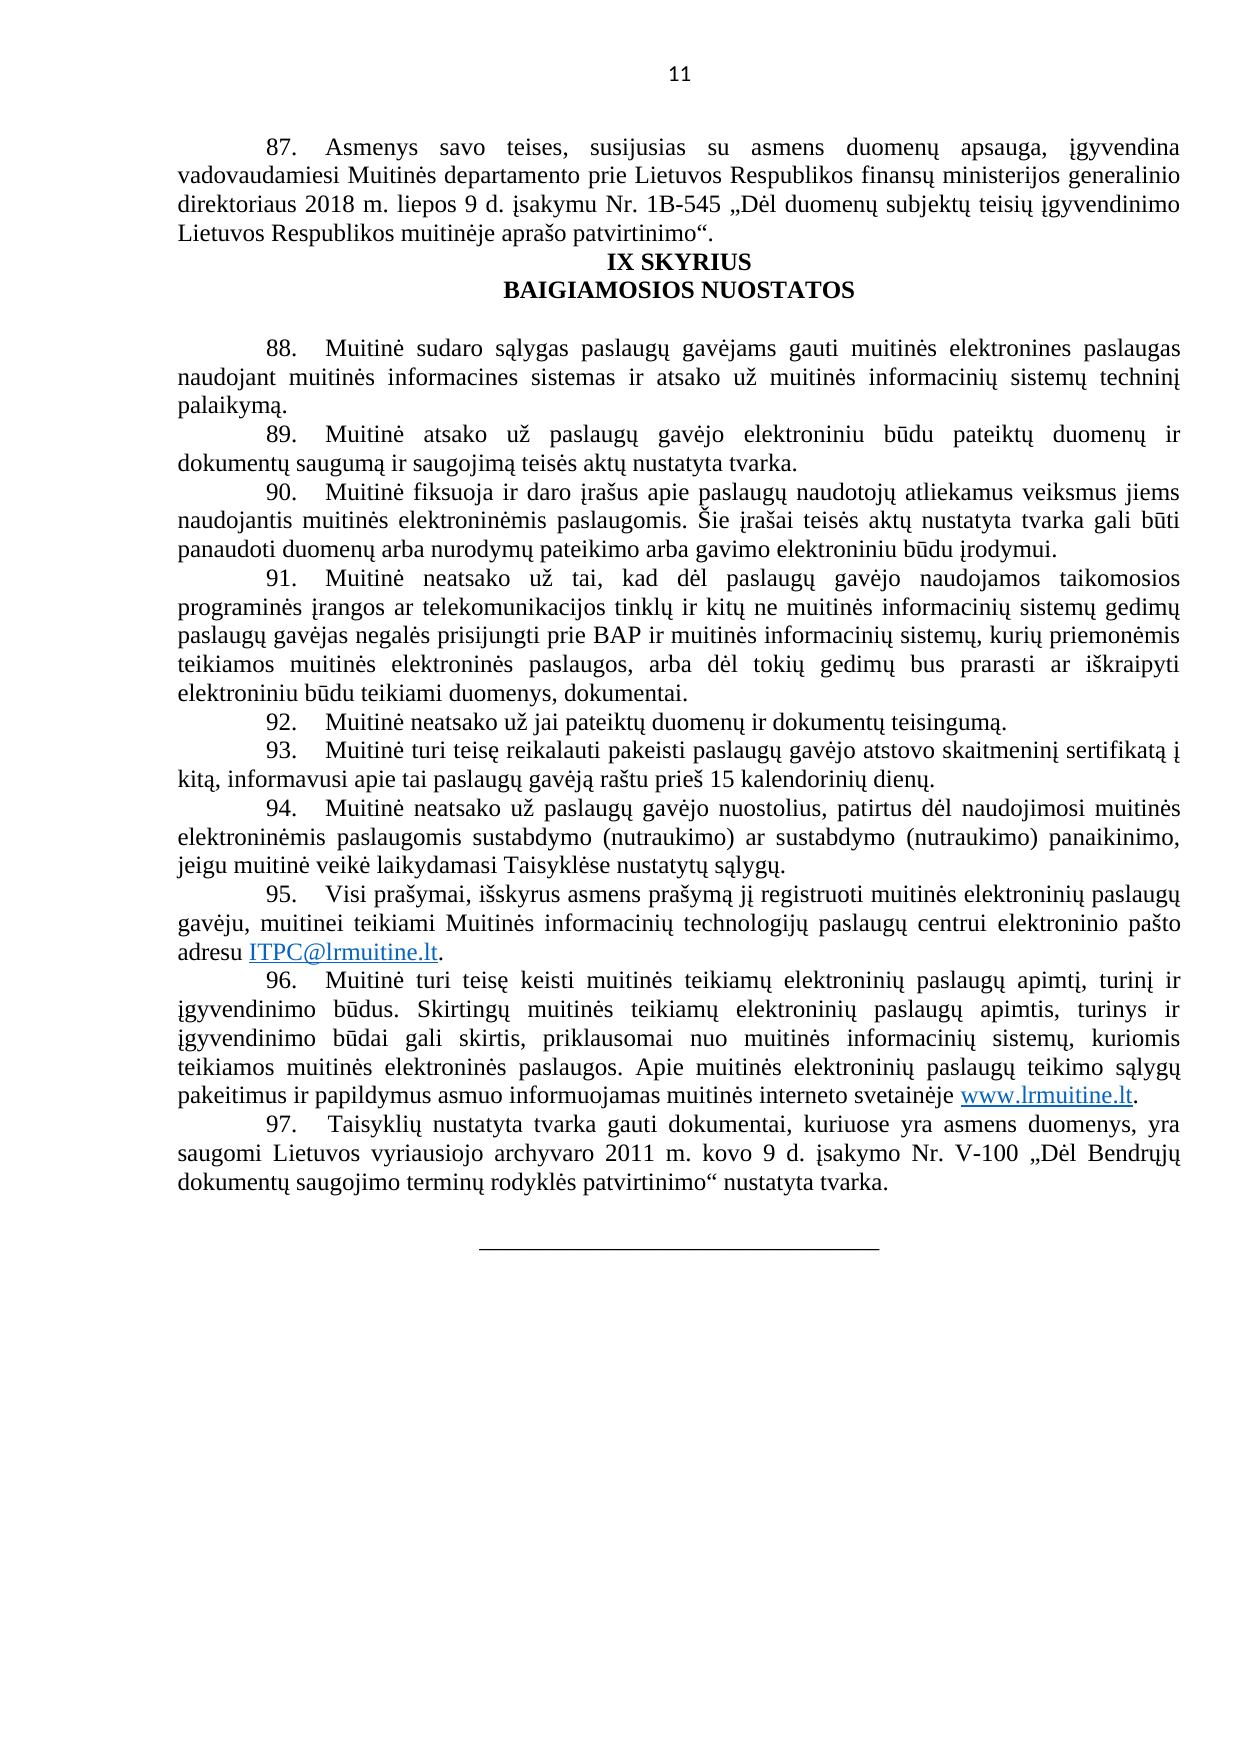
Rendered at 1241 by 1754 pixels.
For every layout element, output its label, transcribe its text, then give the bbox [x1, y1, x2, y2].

text 88. Muitinė sudaro sąlygas paslaugų gavėjams gauti muitinės elektronines paslaugas naudojant muitinės informacines sistemas ir atsako už muitinės informacinių sistemų techninį palaikymą. [177, 333, 1181, 419]
text ________________________________ [177, 1224, 1181, 1253]
text 91. Muitinė neatsako už tai, kad dėl paslaugų gavėjo naudojamos taikomosios programinės įrangos ar telekomunikacijos tinklų ir kitų ne muitinės informacinių sistemų gedimų paslaugų gavėjas negalės prisijungti prie BAP ir muitinės informacinių sistemų, kurių priemonėmis teikiamos muitinės elektroninės paslaugos, arba dėl tokių gedimų bus prarasti ar iškraipyti elektroniniu būdu teikiami duomenys, dokumentai. [177, 563, 1181, 707]
text 92. Muitinė neatsako už jai pateiktų duomenų ir dokumentų teisingumą. [177, 707, 1181, 735]
text IX SKYRIUS [177, 247, 1181, 275]
text 89. Muitinė atsako už paslaugų gavėjo elektroniniu būdu pateiktų duomenų ir dokumentų saugumą ir saugojimą teisės aktų nustatyta tvarka. [177, 419, 1181, 477]
text 95. Visi prašymai, išskyrus asmens prašymą jį registruoti muitinės elektroninių paslaugų gavėju, muitinei teikiami Muitinės informacinių technologijų paslaugų centrui elektroninio pašto adresu ITPC@lrmuitine.lt. [177, 879, 1181, 965]
text 93. Muitinė turi teisę reikalauti pakeisti paslaugų gavėjo atstovo skaitmeninį sertifikatą į kitą, informavusi apie tai paslaugų gavėją raštu prieš 15 kalendorinių dienų. [177, 735, 1181, 793]
text 97. Taisyklių nustatyta tvarka gauti dokumentai, kuriuose yra asmens duomenys, yra saugomi Lietuvos vyriausiojo archyvaro 2011 m. kovo 9 d. įsakymo Nr. V-100 „Dėl Bendrųjų dokumentų saugojimo terminų rodyklės patvirtinimo“ nustatyta tvarka. [177, 1109, 1181, 1195]
text 96. Muitinė turi teisę keisti muitinės teikiamų elektroninių paslaugų apimtį, turinį ir įgyvendinimo būdus. Skirtingų muitinės teikiamų elektroninių paslaugų apimtis, turinys ir įgyvendinimo būdai gali skirtis, priklausomai nuo muitinės informacinių sistemų, kuriomis teikiamos muitinės elektroninės paslaugos. Apie muitinės elektroninių paslaugų teikimo sąlygų pakeitimus ir papildymus asmuo informuojamas muitinės interneto svetainėje www.lrmuitine.lt. [177, 965, 1181, 1109]
text 90. Muitinė fiksuoja ir daro įrašus apie paslaugų naudotojų atliekamus veiksmus jiems naudojantis muitinės elektroninėmis paslaugomis. Šie įrašai teisės aktų nustatyta tvarka gali būti panaudoti duomenų arba nurodymų pateikimo arba gavimo elektroniniu būdu įrodymui. [177, 477, 1181, 563]
text 87. Asmenys savo teises, susijusias su asmens duomenų apsauga, įgyvendina vadovaudamiesi Muitinės departamento prie Lietuvos Respublikos finansų ministerijos generalinio direktoriaus 2018 m. liepos 9 d. įsakymu Nr. 1B-545 „Dėl duomenų subjektų teisių įgyvendinimo Lietuvos Respublikos muitinėje aprašo patvirtinimo“. [177, 132, 1181, 247]
text BAIGIAMOSIOS NUOSTATOS [177, 275, 1181, 304]
text 94. Muitinė neatsako už paslaugų gavėjo nuostolius, patirtus dėl naudojimosi muitinės elektroninėmis paslaugomis sustabdymo (nutraukimo) ar sustabdymo (nutraukimo) panaikinimo, jeigu muitinė veikė laikydamasi Taisyklėse nustatytų sąlygų. [177, 793, 1181, 879]
